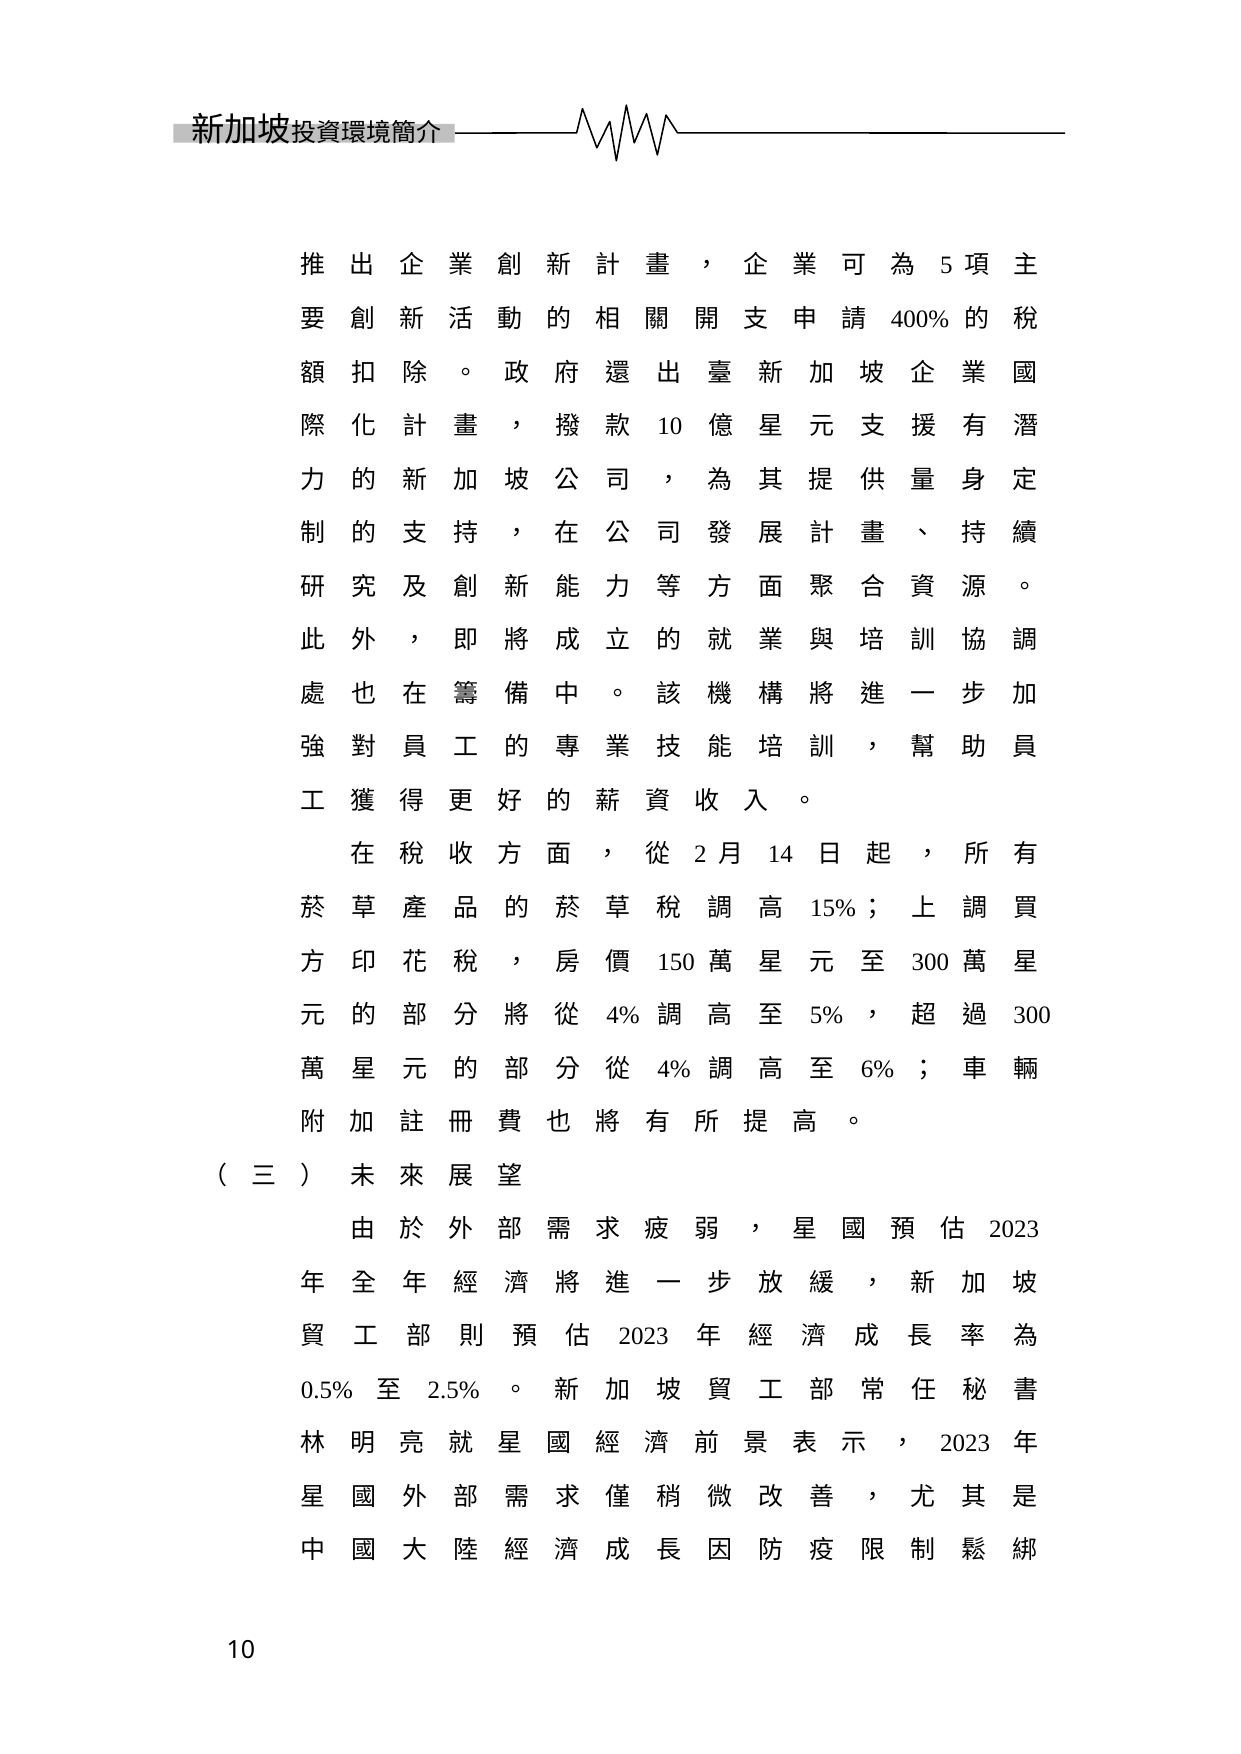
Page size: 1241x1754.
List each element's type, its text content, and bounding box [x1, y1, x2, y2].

text （三）未來展望 [202, 1146, 1063, 1200]
text 由於外部需求疲弱，星國預估2023年全年經濟將進一步放緩，新加坡貿工部則預估2023年經濟成長率為0.5%至2.5%。新加坡貿工部常任秘書林明亮就星國經濟前景表示，2023年星國外部需求僅稍微改善，尤其是中國大陸經濟成長因防疫限制鬆綁 [276, 1200, 1063, 1575]
text 星國政府將通過兩項撥款協助本地企業擴大規模，提升國際競爭力，一是為全國生產力基金注資40億星元，擴大基金資助範圍，並把宣傳投資專案納入可資助的活動；二是推出企業創新計畫，企業可為5項主要創新活動的相關開支申請400%的稅額扣除。政府還出臺新加坡企業國際化計畫，撥款10億星元支援有潛力的新加坡公司，為其提供量身定制的支持，在公司發展計畫、持續研究及創新能力等方面聚合資源。此外，即將成立的就業與培訓協調處也在籌備中。該機構將進一步加強對員工的專業技能培訓，幫助員工獲得更好的薪資收入。 [276, 236, 1063, 825]
text 在稅收方面，從2月14日起，所有菸草產品的菸草稅調高15%；上調買方印花稅，房價150萬星元至300萬星元的部分將從4%調高至5%，超過300萬星元的部分從4%調高至6%；車輛附加註冊費也將有所提高。 [276, 825, 1063, 1146]
